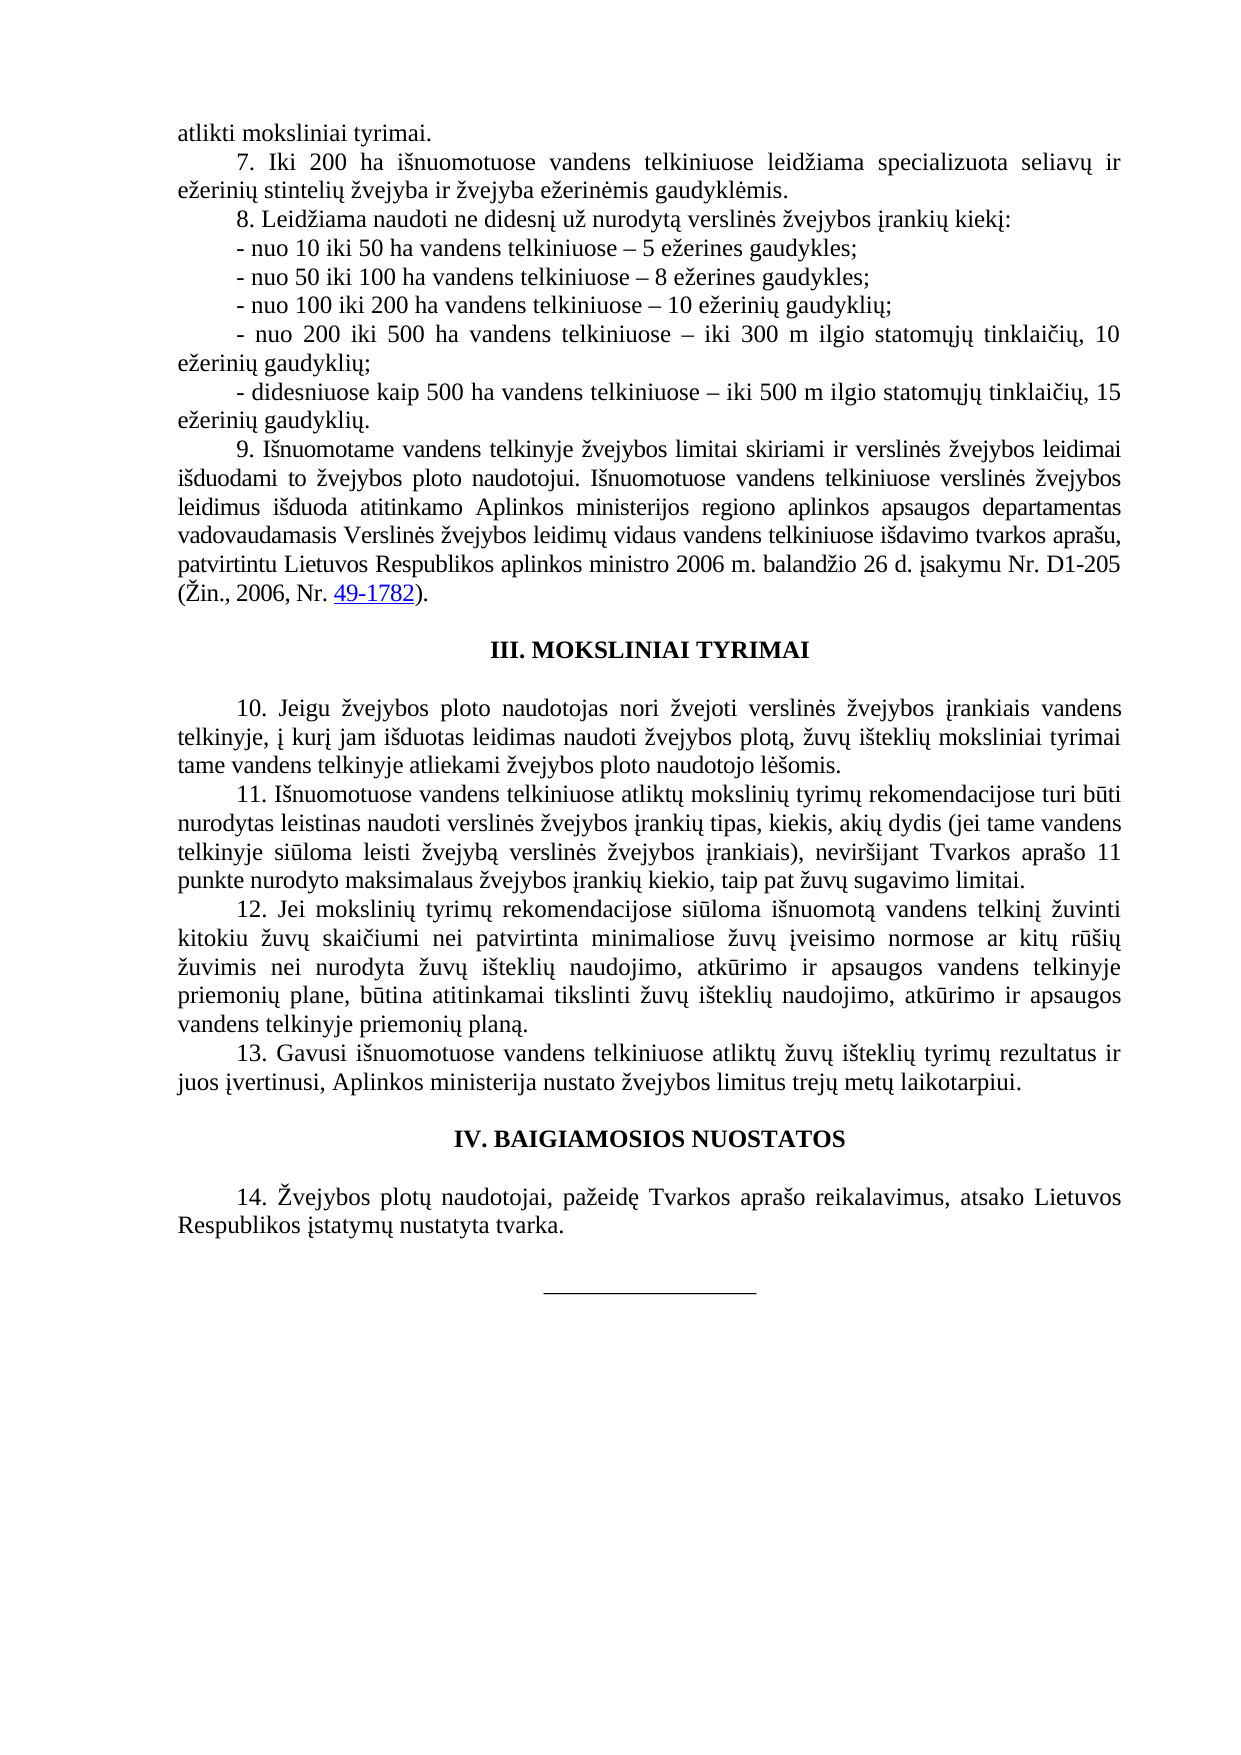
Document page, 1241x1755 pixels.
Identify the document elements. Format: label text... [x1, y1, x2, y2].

text 8. Leidžiama naudoti ne didesnį už nurodytą verslinės žvejybos įrankių kiekį: [177, 204, 1122, 233]
text 10. Jeigu žvejybos ploto naudotojas nori žvejoti verslinės žvejybos įrankiais vandens telkinyje, į kurį jam išduotas leidimas naudoti žvejybos plotą, žuvų išteklių moksliniai tyrimai tame vandens telkinyje atliekami žvejybos ploto naudotojo lėšomis. [177, 693, 1122, 779]
text 13. Gavusi išnuomotuose vandens telkiniuose atliktų žuvų išteklių tyrimų rezultatus ir juos įvertinusi, Aplinkos ministerija nustato žvejybos limitus trejų metų laikotarpiui. [177, 1038, 1122, 1096]
text IV. BAIGIAMOSIOS NUOSTATOS [177, 1124, 1122, 1153]
text atlikti moksliniai tyrimai. [177, 118, 1122, 147]
text - didesniuose kaip 500 ha vandens telkiniuose – iki 500 m ilgio statomųjų tinklaičių, 15 ežerinių gaudyklių. [177, 377, 1122, 434]
text 12. Jei mokslinių tyrimų rekomendacijose siūloma išnuomotą vandens telkinį žuvinti kitokiu žuvų skaičiumi nei patvirtinta minimaliose žuvų įveisimo normose ar kitų rūšių žuvimis nei nurodyta žuvų išteklių naudojimo, atkūrimo ir apsaugos vandens telkinyje priemonių plane, būtina atitinkamai tikslinti žuvų išteklių naudojimo, atkūrimo ir apsaugos vandens telkinyje priemonių planą. [177, 894, 1122, 1038]
text - nuo 10 iki 50 ha vandens telkiniuose – 5 ežerines gaudykles; [177, 233, 1122, 262]
text - nuo 50 iki 100 ha vandens telkiniuose – 8 ežerines gaudykles; [177, 262, 1122, 291]
text 11. Išnuomotuose vandens telkiniuose atliktų mokslinių tyrimų rekomendacijose turi būti nurodytas leistinas naudoti verslinės žvejybos įrankių tipas, kiekis, akių dydis (jei tame vandens telkinyje siūloma leisti žvejybą verslinės žvejybos įrankiais), neviršijant Tvarkos aprašo 11 punkte nurodyto maksimalaus žvejybos įrankių kiekio, taip pat žuvų sugavimo limitai. [177, 779, 1122, 894]
text _________________ [177, 1268, 1122, 1297]
text III. MOKSLINIAI TYRIMAI [177, 636, 1122, 664]
text 14. Žvejybos plotų naudotojai, pažeidę Tvarkos aprašo reikalavimus, atsako Lietuvos Respublikos įstatymų nustatyta tvarka. [177, 1182, 1122, 1239]
text - nuo 100 iki 200 ha vandens telkiniuose – 10 ežerinių gaudyklių; [177, 291, 1122, 319]
text 7. Iki 200 ha išnuomotuose vandens telkiniuose leidžiama specializuota seliavų ir ežerinių stintelių žvejyba ir žvejyba ežerinėmis gaudyklėmis. [177, 147, 1122, 204]
text 9. Išnuomotame vandens telkinyje žvejybos limitai skiriami ir verslinės žvejybos leidimai išduodami to žvejybos ploto naudotojui. Išnuomotuose vandens telkiniuose verslinės žvejybos leidimus išduoda atitinkamo Aplinkos ministerijos regiono aplinkos apsaugos departamentas vadovaudamasis Verslinės žvejybos leidimų vidaus vandens telkiniuose išdavimo tvarkos aprašu, patvirtintu Lietuvos Respublikos aplinkos ministro 2006 m. balandžio 26 d. įsakymu Nr. D1-205 (Žin., 2006, Nr. 49-1782). [177, 434, 1122, 607]
text - nuo 200 iki 500 ha vandens telkiniuose – iki 300 m ilgio statomųjų tinklaičių, 10 ežerinių gaudyklių; [177, 319, 1122, 377]
